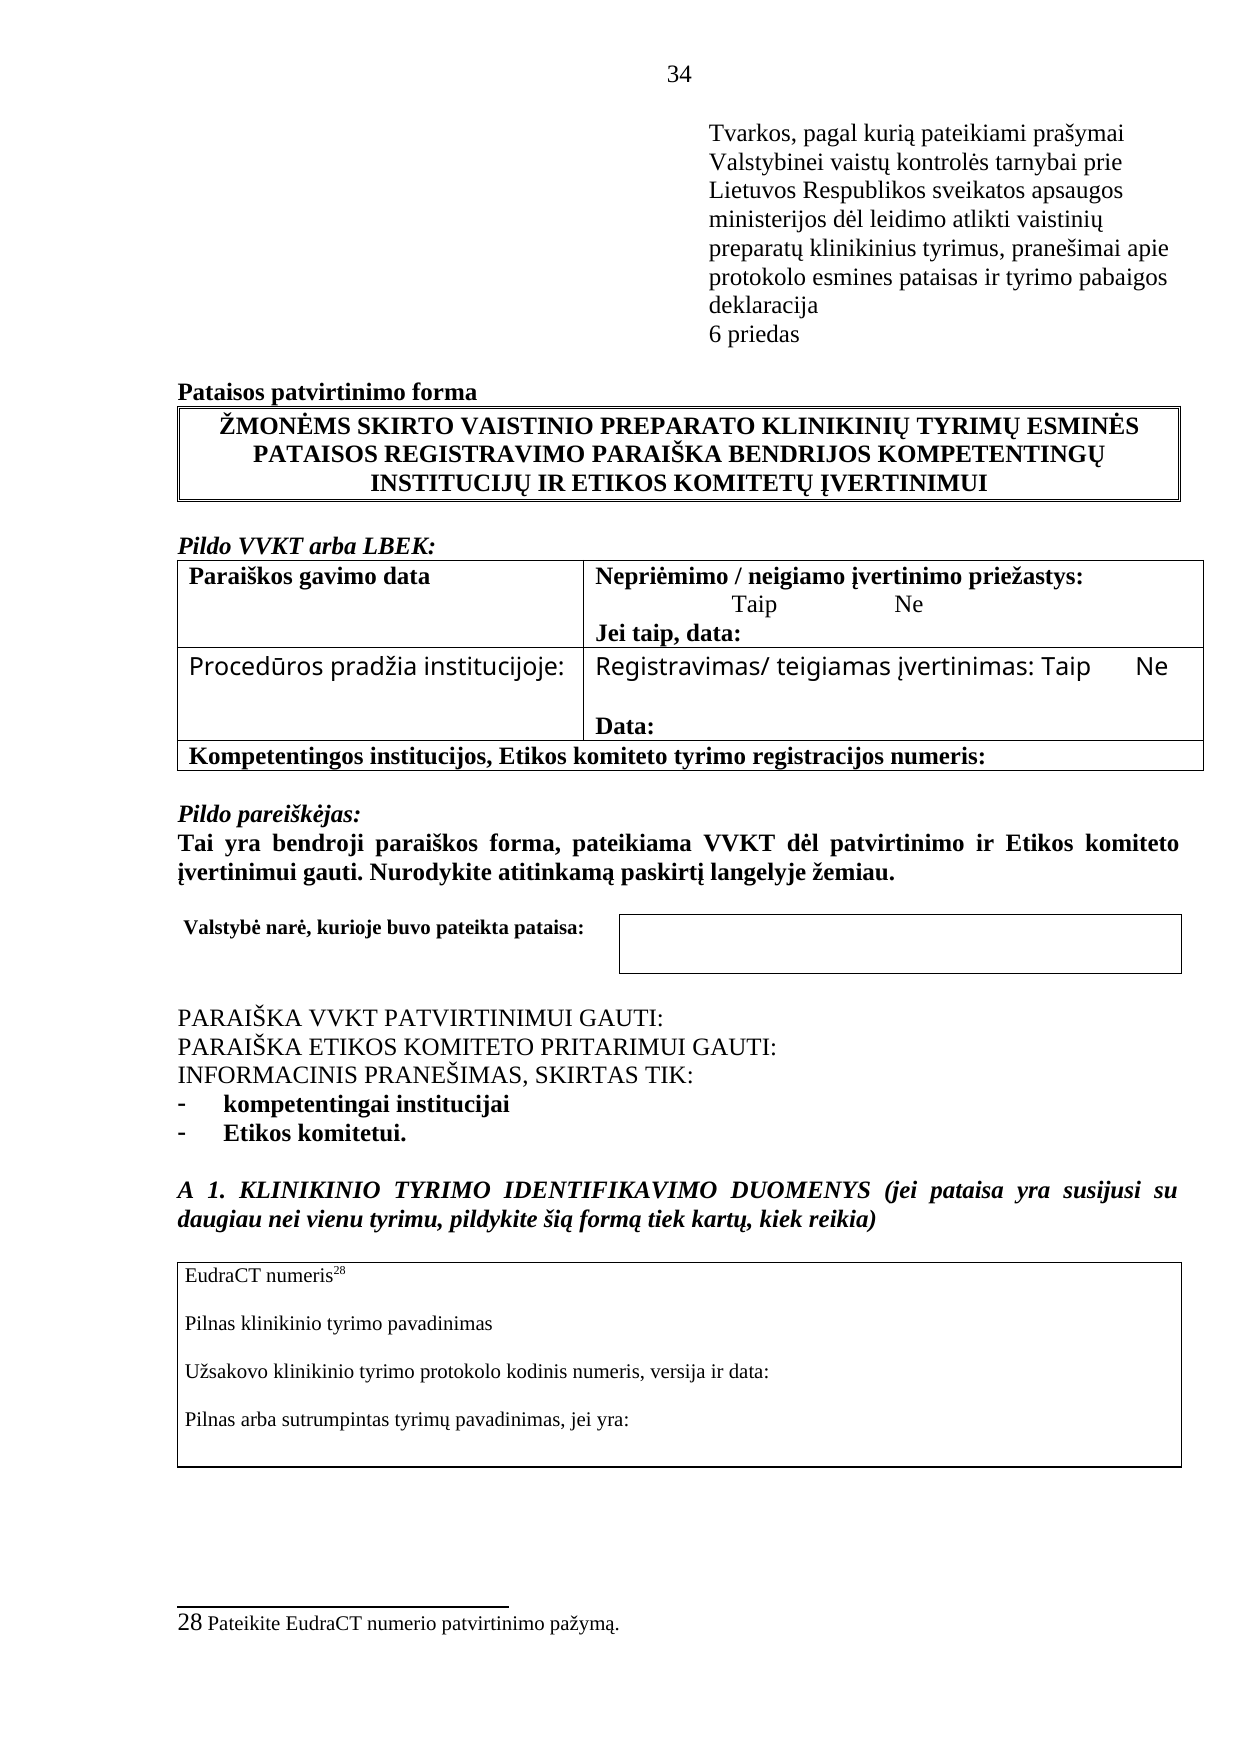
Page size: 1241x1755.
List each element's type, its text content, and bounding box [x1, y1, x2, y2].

text protokolo esmines pataisas ir tyrimo pabaigos [177, 262, 1181, 291]
table_cell Procedūros pradžia institucijoje: [178, 648, 583, 740]
text Valstybinei vaistų kontrolės tarnybai prie [177, 147, 1181, 176]
text Pildo pareiškėjas: [177, 799, 1181, 828]
text ŽMONĖMS SKIRTO VAISTINIO PREPARATO KLINIKINIŲ TYRIMŲ ESMINĖS PATAISOS REGISTRAVIMO PARAIŠKA BENDRIJOS KOMPETENTINGŲ INSTITUCIJŲ IR ETIKOS KOMITETŲ ĮVERTINIMUI [180, 409, 1178, 499]
table_header EudraCT numeris [178, 1263, 1181, 1311]
text Tvarkos, pagal kurią pateikiami prašymai [177, 118, 1181, 147]
text ministerijos dėl leidimo atlikti vaistinių [177, 204, 1181, 233]
text Pataisos patvirtinimo forma [177, 377, 1181, 406]
text PARAIŠKA VVKT PATVIRTINIMUI GAUTI: [177, 1003, 1181, 1032]
text PARAIŠKA ETIKOS KOMITETO PRITARIMUI GAUTI:  [177, 1032, 1181, 1061]
text Etikos komitetui. [177, 1118, 1181, 1147]
text Tai yra bendroji paraiškos forma, pateikiama VVKT dėl patvirtinimo ir Etikos komiteto įvertinimui gauti. Nurodykite atitinkamą paskirtį langelyje žemiau. [177, 828, 1181, 886]
table_cell Pilnas klinikinio tyrimo pavadinimas Užsakovo klinikinio tyrimo protokolo kodinis numeris, versija ir data: [178, 1311, 1181, 1407]
table_cell Pilnas arba sutrumpintas tyrimų pavadinimas, jei yra: [178, 1407, 1181, 1466]
text Pildo VVKT arba LBEK: [177, 531, 1181, 560]
table_header [620, 915, 1181, 973]
text deklaracija [177, 291, 1181, 319]
text INFORMACINIS PRANEŠIMAS, SKIRTAS TIK: [177, 1061, 1181, 1089]
text A 1. KLINIKINIO TYRIMO IDENTIFIKAVIMO DUOMENYS (jei pataisa yra susijusi su daugiau nei vienu tyrimu, pildykite šią formą tiek kartų, kiek reikia) [177, 1176, 1181, 1233]
text Lietuvos Respublikos sveikatos apsaugos [177, 176, 1181, 204]
table_header Paraiškos gavimo data [178, 561, 583, 647]
text kompetentingai institucijai [177, 1089, 1181, 1118]
table_header Nepriėmimo / neigiamo įvertinimo priežastys: Taip  Ne  Jei taip, data: [584, 561, 1203, 647]
text preparatų klinikinius tyrimus, pranešimai apie [177, 233, 1181, 262]
text 6 priedas [177, 319, 1181, 348]
table_cell Registravimas/ teigiamas įvertinimas: Taip  Ne  Data: [584, 648, 1203, 740]
table_cell Kompetentingos institucijos, Etikos komiteto tyrimo registracijos numeris: [178, 741, 1203, 769]
table_header Valstybė narė, kurioje buvo pateikta pataisa: [177, 914, 619, 973]
